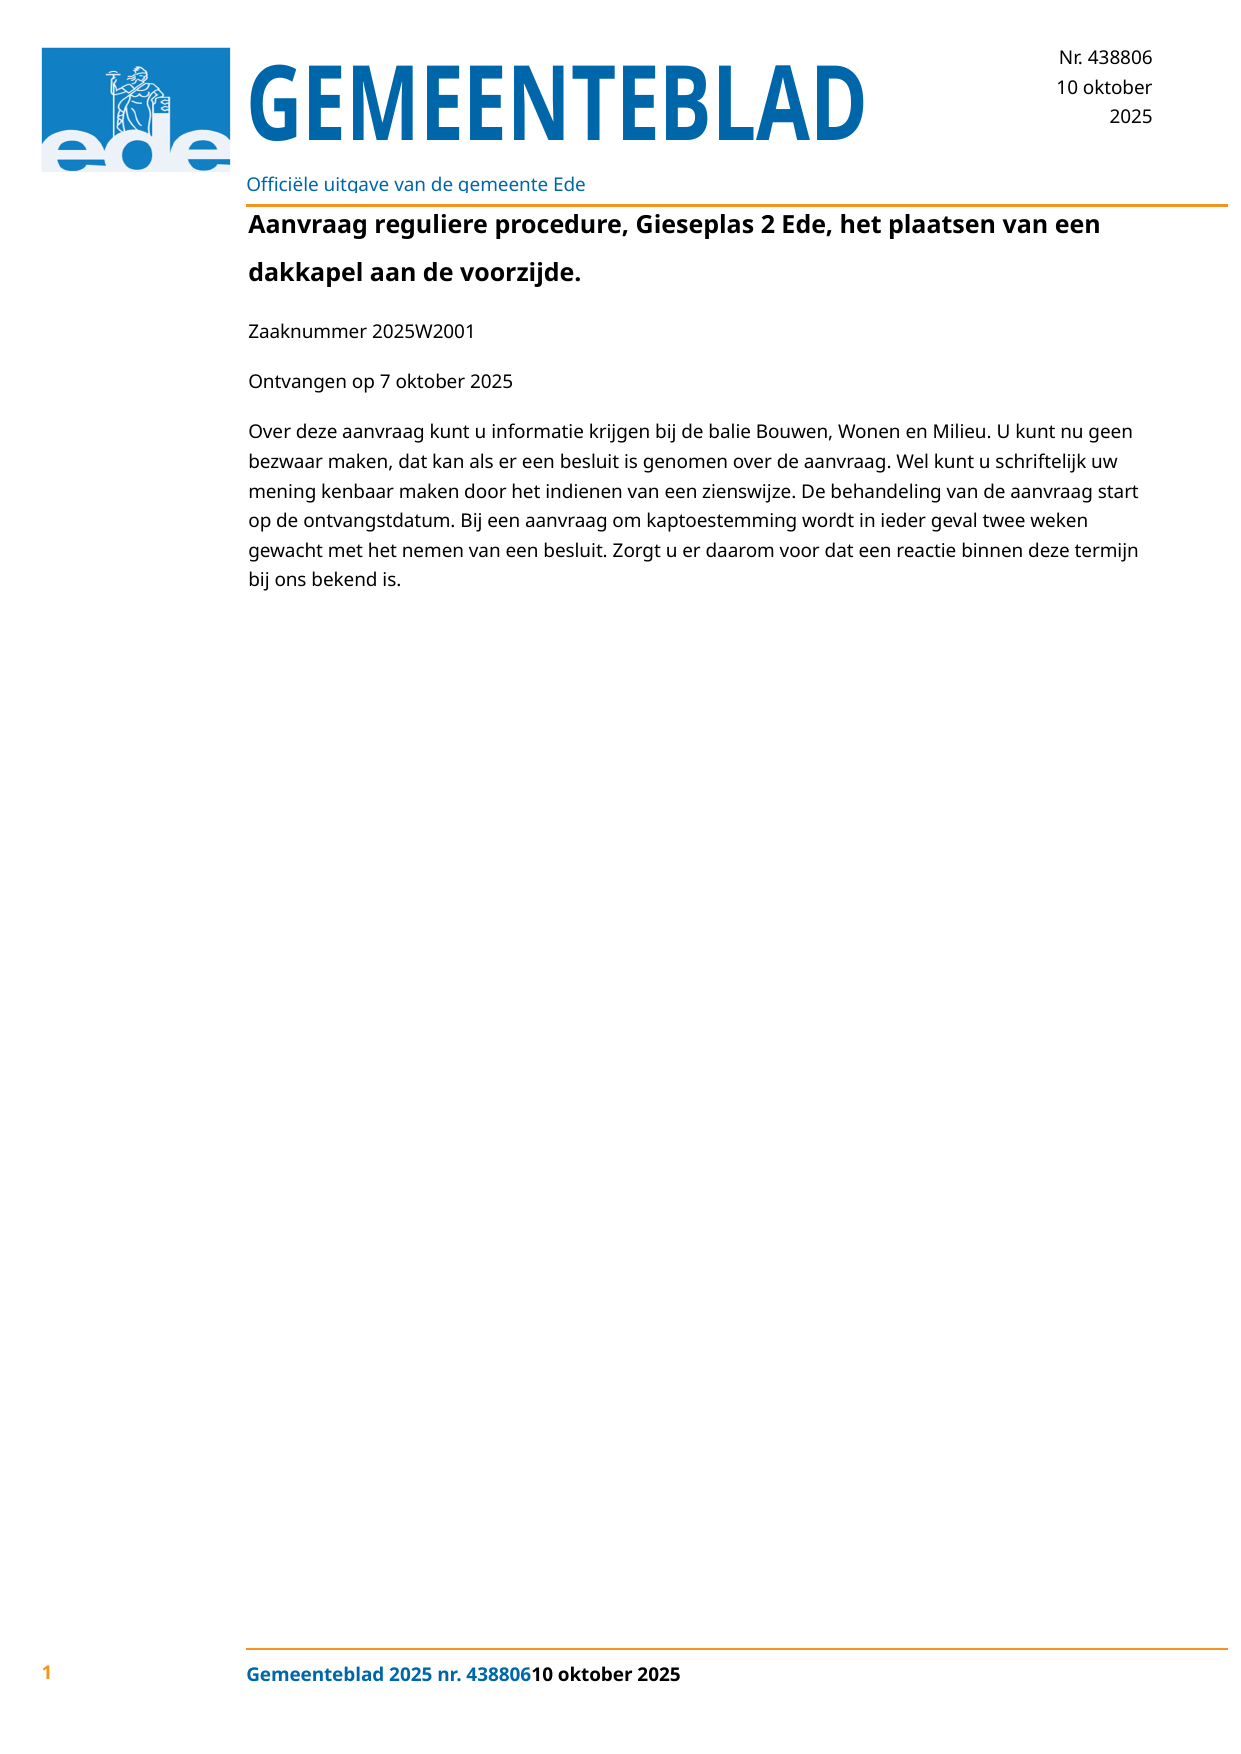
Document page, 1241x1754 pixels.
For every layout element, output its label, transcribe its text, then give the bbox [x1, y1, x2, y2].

picture [41, 47, 231, 172]
text Aanvraag reguliere procedure, Gieseplas 2 Ede, het plaatsen van een dakkapel aan de voorzijde. [248, 207, 1152, 288]
text Over deze aanvraag kunt u informatie krijgen bij de balie Bouwen, Wonen en Milieu. U kunt nu geen bezwaar maken, dat kan als er een besluit is genomen over de aanvraag. Wel kunt u schriftelijk uw mening kenbaar maken door het indienen van een zienswijze. De behandeling van de aanvraag start op de ontvangstdatum. Bij een aanvraag om kaptoestemming wordt in ieder geval twee weken gewacht met het nemen van een besluit. Zorgt u er daarom voor dat een reactie binnen deze termijn bij ons bekend is. [248, 419, 1152, 592]
text Ontvangen op 7 oktober 2025 [248, 368, 1152, 394]
text Zaaknummer 2025W2001 [248, 318, 1152, 344]
